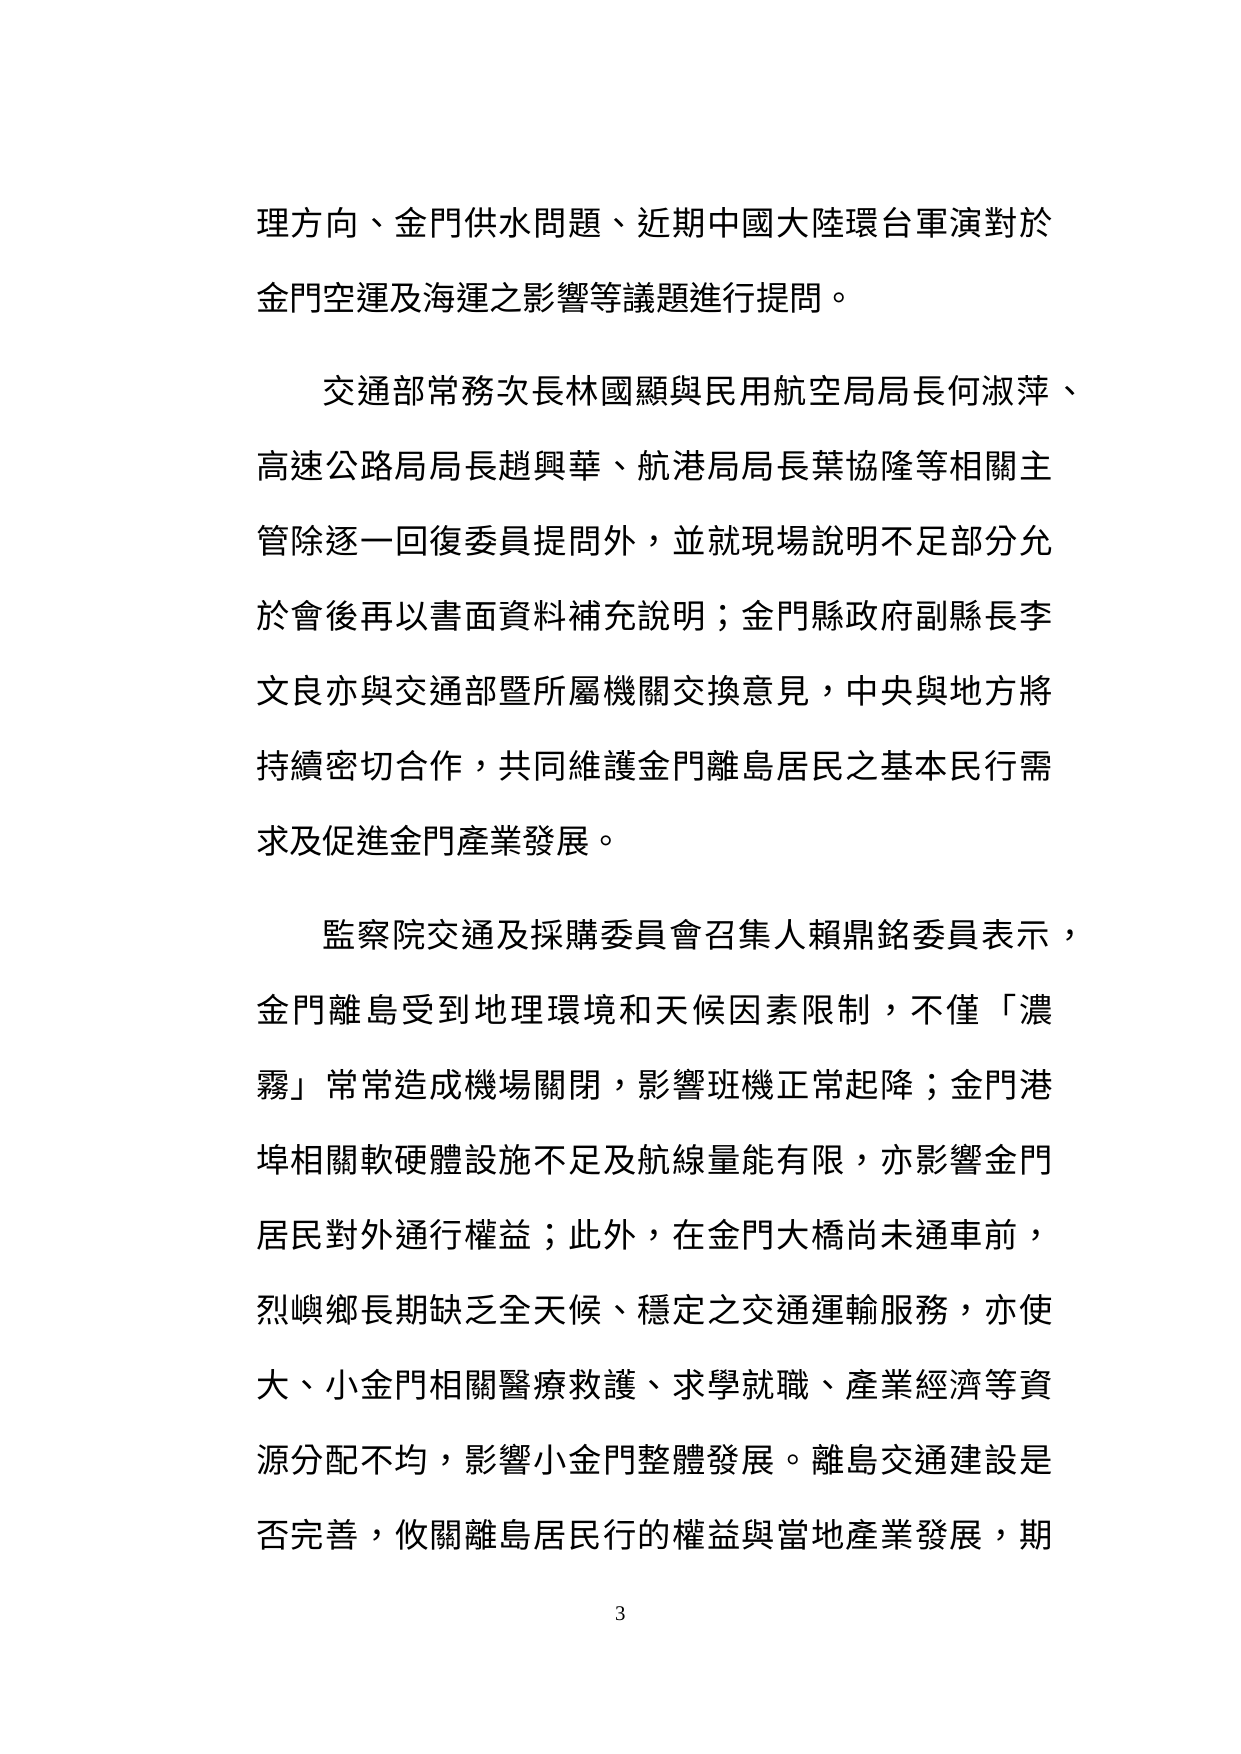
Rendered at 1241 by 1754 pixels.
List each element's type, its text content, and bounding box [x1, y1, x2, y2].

text 交通部常務次長林國顯與民用航空局局長何淑萍、高速公路局局長趙興華、航港局局長葉協隆等相關主管除逐一回復委員提問外，並就現場說明不足部分允於會後再以書面資料補充說明；金門縣政府副縣長李文良亦與交通部暨所屬機關交換意見，中央與地方將持續密切合作，共同維護金門離島居民之基本民行需求及促進金門產業發展。 [256, 352, 1053, 877]
text 監察院交通及採購委員會召集人賴鼎銘委員表示，金門離島受到地理環境和天候因素限制，不僅「濃霧」常常造成機場關閉，影響班機正常起降；金門港埠相關軟硬體設施不足及航線量能有限，亦影響金門居民對外通行權益；此外，在金門大橋尚未通車前，烈嶼鄉長期缺乏全天候、穩定之交通運輸服務，亦使大、小金門相關醫療救護、求學就職、產業經濟等資源分配不均，影響小金門整體發展。離島交通建設是否完善，攸關離島居民行的權益與當地產業發展，期許交通部持續營造國內民航穩定營運環境，提升離島航線運輸效能，加強推動離島港口建設與航線規劃，提供旅客優質的港埠服務，並結合觀光資源，促進離島基本民行，以落實交通平權。 [256, 896, 1053, 1571]
text 理方向、金門供水問題、近期中國大陸環台軍演對於金門空運及海運之影響等議題進行提問。 [256, 183, 1053, 333]
